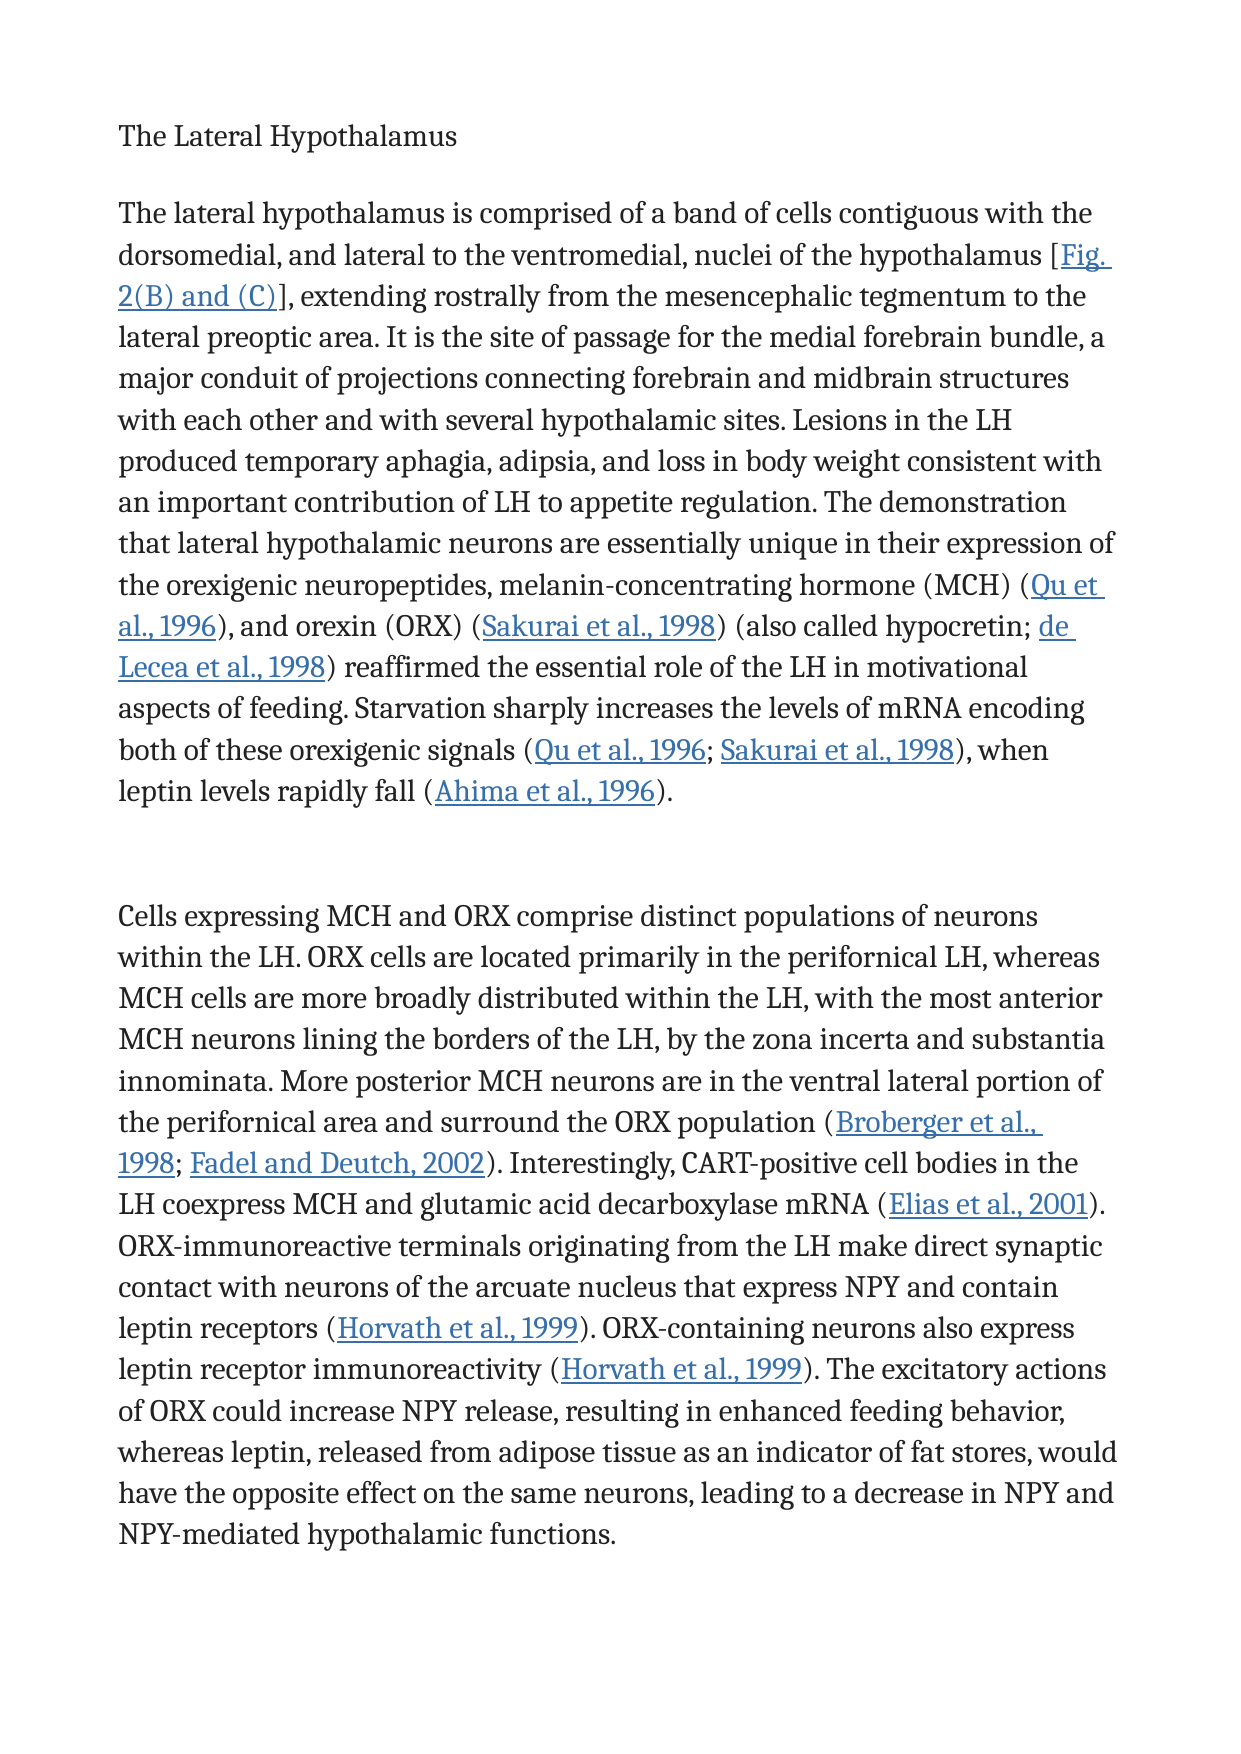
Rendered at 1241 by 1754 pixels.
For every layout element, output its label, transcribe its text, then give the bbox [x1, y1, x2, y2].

subtitle The Lateral Hypothalamus [118, 118, 1122, 154]
text The lateral hypothalamus is comprised of a band of cells contiguous with the dorsomedial, and lateral to the ventromedial, nuclei of the hypothalamus [Fig. 2(B) and (C)], extending rostrally from the mesencephalic tegmentum to the lateral preoptic area. It is the site of passage for the medial forebrain bundle, a major conduit of projections connecting forebrain and midbrain structures with each other and with several hypothalamic sites. Lesions in the LH produced temporary aphagia, adipsia, and loss in body weight consistent with an important contribution of LH to appetite regulation. The demonstration that lateral hypothalamic neurons are essentially unique in their expression of the orexigenic neuropeptides, melanin-concentrating hormone (MCH) (Qu et al., 1996), and orexin (ORX) (Sakurai et al., 1998) (also called hypocretin; de Lecea et al., 1998) reaffirmed the essential role of the LH in motivational aspects of feeding. Starvation sharply increases the levels of mRNA encoding both of these orexigenic signals (Qu et al., 1996; Sakurai et al., 1998), when leptin levels rapidly fall (Ahima et al., 1996). [118, 196, 1122, 809]
text Cells expressing MCH and ORX comprise distinct populations of neurons within the LH. ORX cells are located primarily in the perifornical LH, whereas MCH cells are more broadly distributed within the LH, with the most anterior MCH neurons lining the borders of the LH, by the zona incerta and substantia innominata. More posterior MCH neurons are in the ventral lateral portion of the perifornical area and surround the ORX population (Broberger et al., 1998; Fadel and Deutch, 2002). Interestingly, CART-positive cell bodies in the LH coexpress MCH and glutamic acid decarboxylase mRNA (Elias et al., 2001). ORX-immunoreactive terminals originating from the LH make direct synaptic contact with neurons of the arcuate nucleus that express NPY and contain leptin receptors (Horvath et al., 1999). ORX-containing neurons also express leptin receptor immunoreactivity (Horvath et al., 1999). The excitatory actions of ORX could increase NPY release, resulting in enhanced feeding behavior, whereas leptin, released from adipose tissue as an indicator of fat stores, would have the opposite effect on the same neurons, leading to a decrease in NPY and NPY-mediated hypothalamic functions. [118, 898, 1122, 1552]
